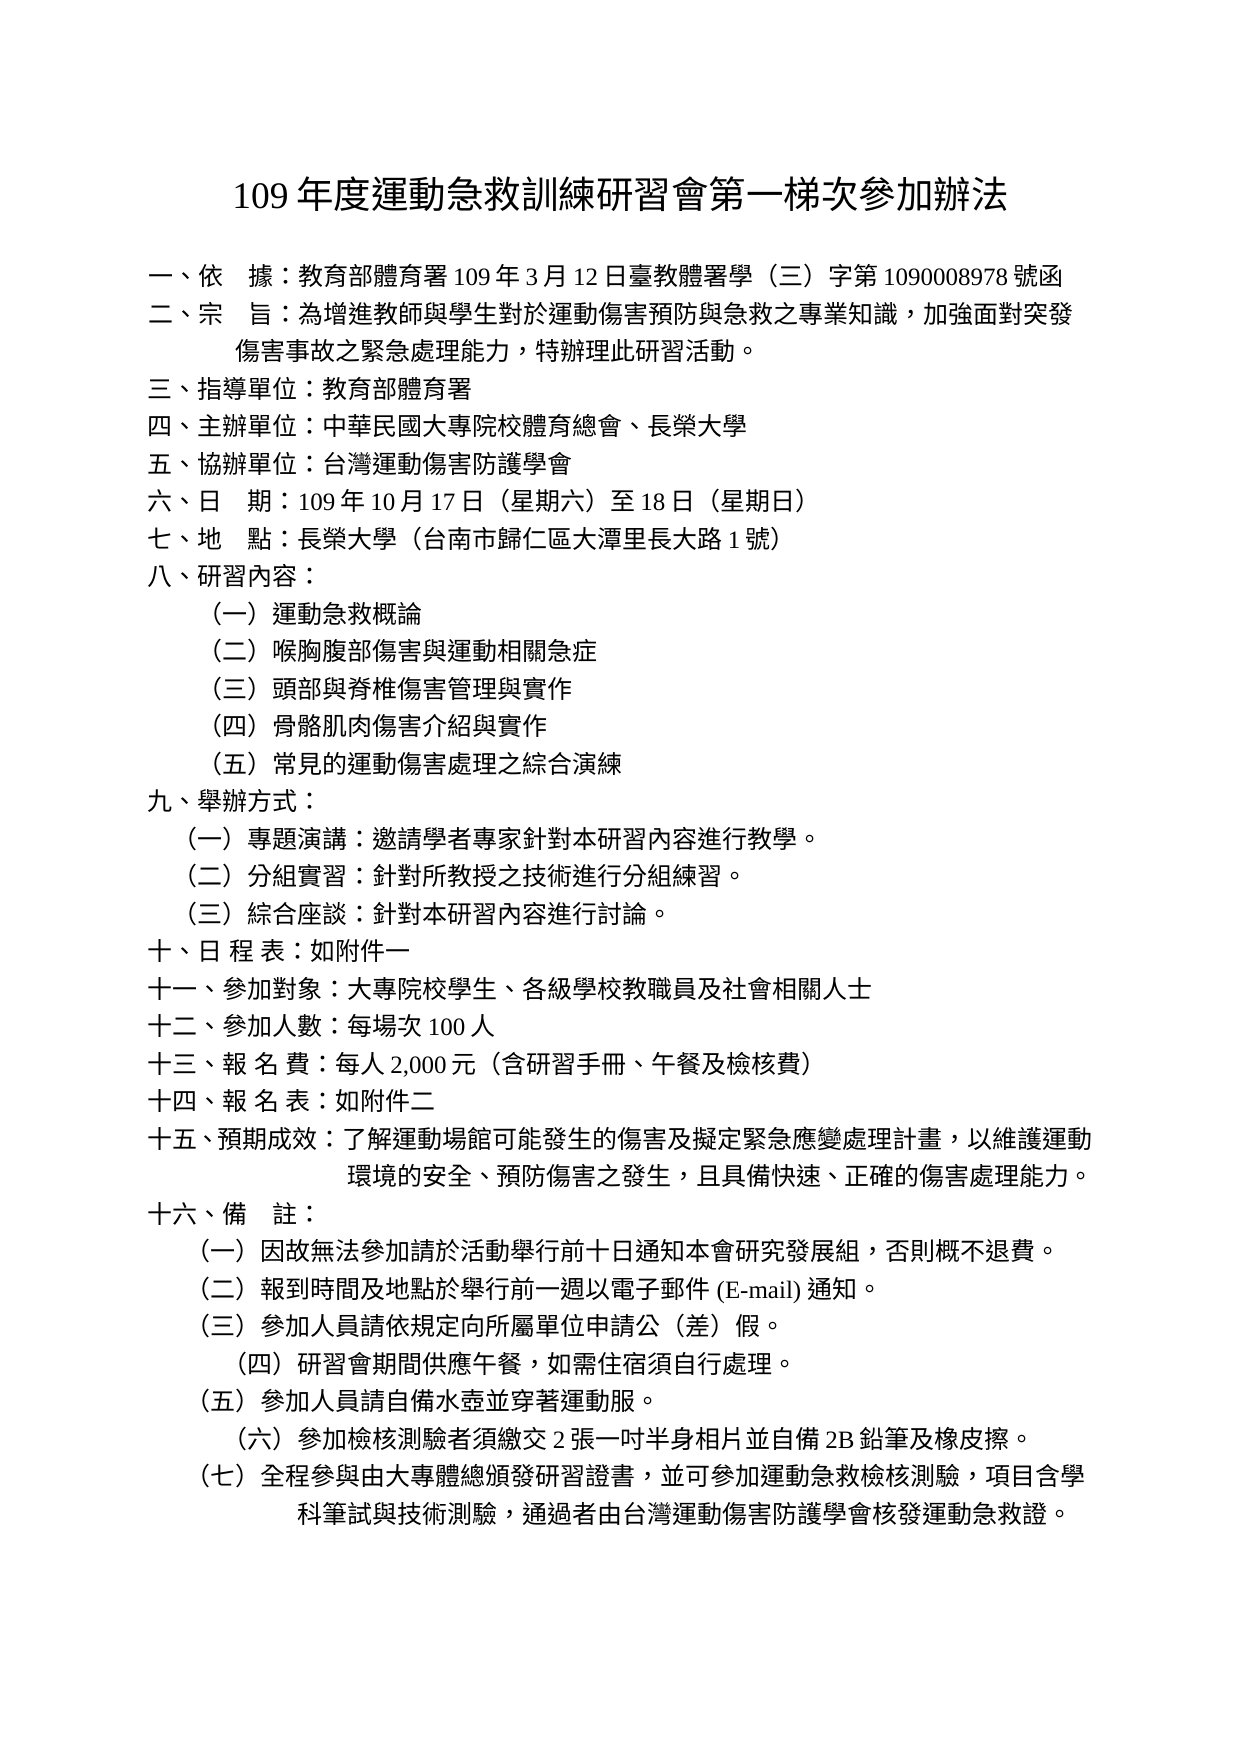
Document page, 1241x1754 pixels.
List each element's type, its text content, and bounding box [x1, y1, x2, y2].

text 十六、備 註： [148, 1194, 1092, 1231]
text 六、日 期：109年10月17日（星期六）至18日（星期日） [148, 481, 1092, 519]
text （一）專題演講：邀請學者專家針對本研習內容進行教學。 [148, 819, 1092, 856]
text 十二、參加人數：每場次100人 [148, 1006, 1092, 1044]
text 十三、報 名 費：每人2,000元（含研習手冊、午餐及檢核費） [148, 1044, 1092, 1081]
text （三）參加人員請依規定向所屬單位申請公（差）假。 [148, 1306, 1092, 1344]
text 三、指導單位：教育部體育署 [148, 369, 1092, 406]
text 傷害事故之緊急處理能力，特辦理此研習活動。 [148, 331, 1092, 369]
text 109年度運動急救訓練研習會第一梯次參加辦法 [148, 164, 1092, 219]
text （四）骨骼肌肉傷害介紹與實作 [148, 706, 1092, 744]
text 二、宗 旨：為增進教師與學生對於運動傷害預防與急救之專業知識，加強面對突發 [148, 294, 1092, 331]
text 五、協辦單位：台灣運動傷害防護學會 [148, 444, 1092, 481]
text 一、依 據：教育部體育署109年3月12日臺教體署學（三）字第1090008978號函 [148, 256, 1092, 294]
text （一）因故無法參加請於活動舉行前十日通知本會研究發展組，否則概不退費。 [148, 1231, 1092, 1269]
text （一）運動急救概論 [148, 594, 1092, 631]
text 九、舉辦方式： [148, 781, 1092, 819]
text （六）參加檢核測驗者須繳交2張一吋半身相片並自備2B鉛筆及橡皮擦。 [223, 1419, 1092, 1456]
text 八、研習內容： [148, 556, 1092, 594]
text 十五、預期成效：了解運動場館可能發生的傷害及擬定緊急應變處理計畫，以維護運動環境的安全、預防傷害之發生，且具備快速、正確的傷害處理能力。 [148, 1119, 1092, 1194]
text （二）喉胸腹部傷害與運動相關急症 [148, 631, 1092, 669]
text 四、主辦單位：中華民國大專院校體育總會、長榮大學 [148, 406, 1092, 444]
text （三）綜合座談：針對本研習內容進行討論。 [148, 894, 1092, 931]
text （五）常見的運動傷害處理之綜合演練 [148, 744, 1092, 781]
text （五）參加人員請自備水壺並穿著運動服。 [148, 1381, 1092, 1419]
text 七、地 點：長榮大學（台南市歸仁區大潭里長大路1號） [148, 519, 1092, 556]
text （二）分組實習：針對所教授之技術進行分組練習。 [148, 856, 1092, 894]
text （三）頭部與脊椎傷害管理與實作 [148, 669, 1092, 706]
text （七）全程參與由大專體總頒發研習證書，並可參加運動急救檢核測驗，項目含學科筆試與技術測驗，通過者由台灣運動傷害防護學會核發運動急救證。 [148, 1456, 1092, 1531]
text （四）研習會期間供應午餐，如需住宿須自行處理。 [148, 1344, 1092, 1381]
text 十一、參加對象：大專院校學生、各級學校教職員及社會相關人士 [148, 969, 1092, 1006]
text （二）報到時間及地點於舉行前一週以電子郵件 (E-mail) 通知。 [148, 1269, 1092, 1306]
text 十、日 程 表：如附件一 [148, 931, 1092, 969]
text 十四、報 名 表：如附件二 [148, 1081, 1092, 1119]
